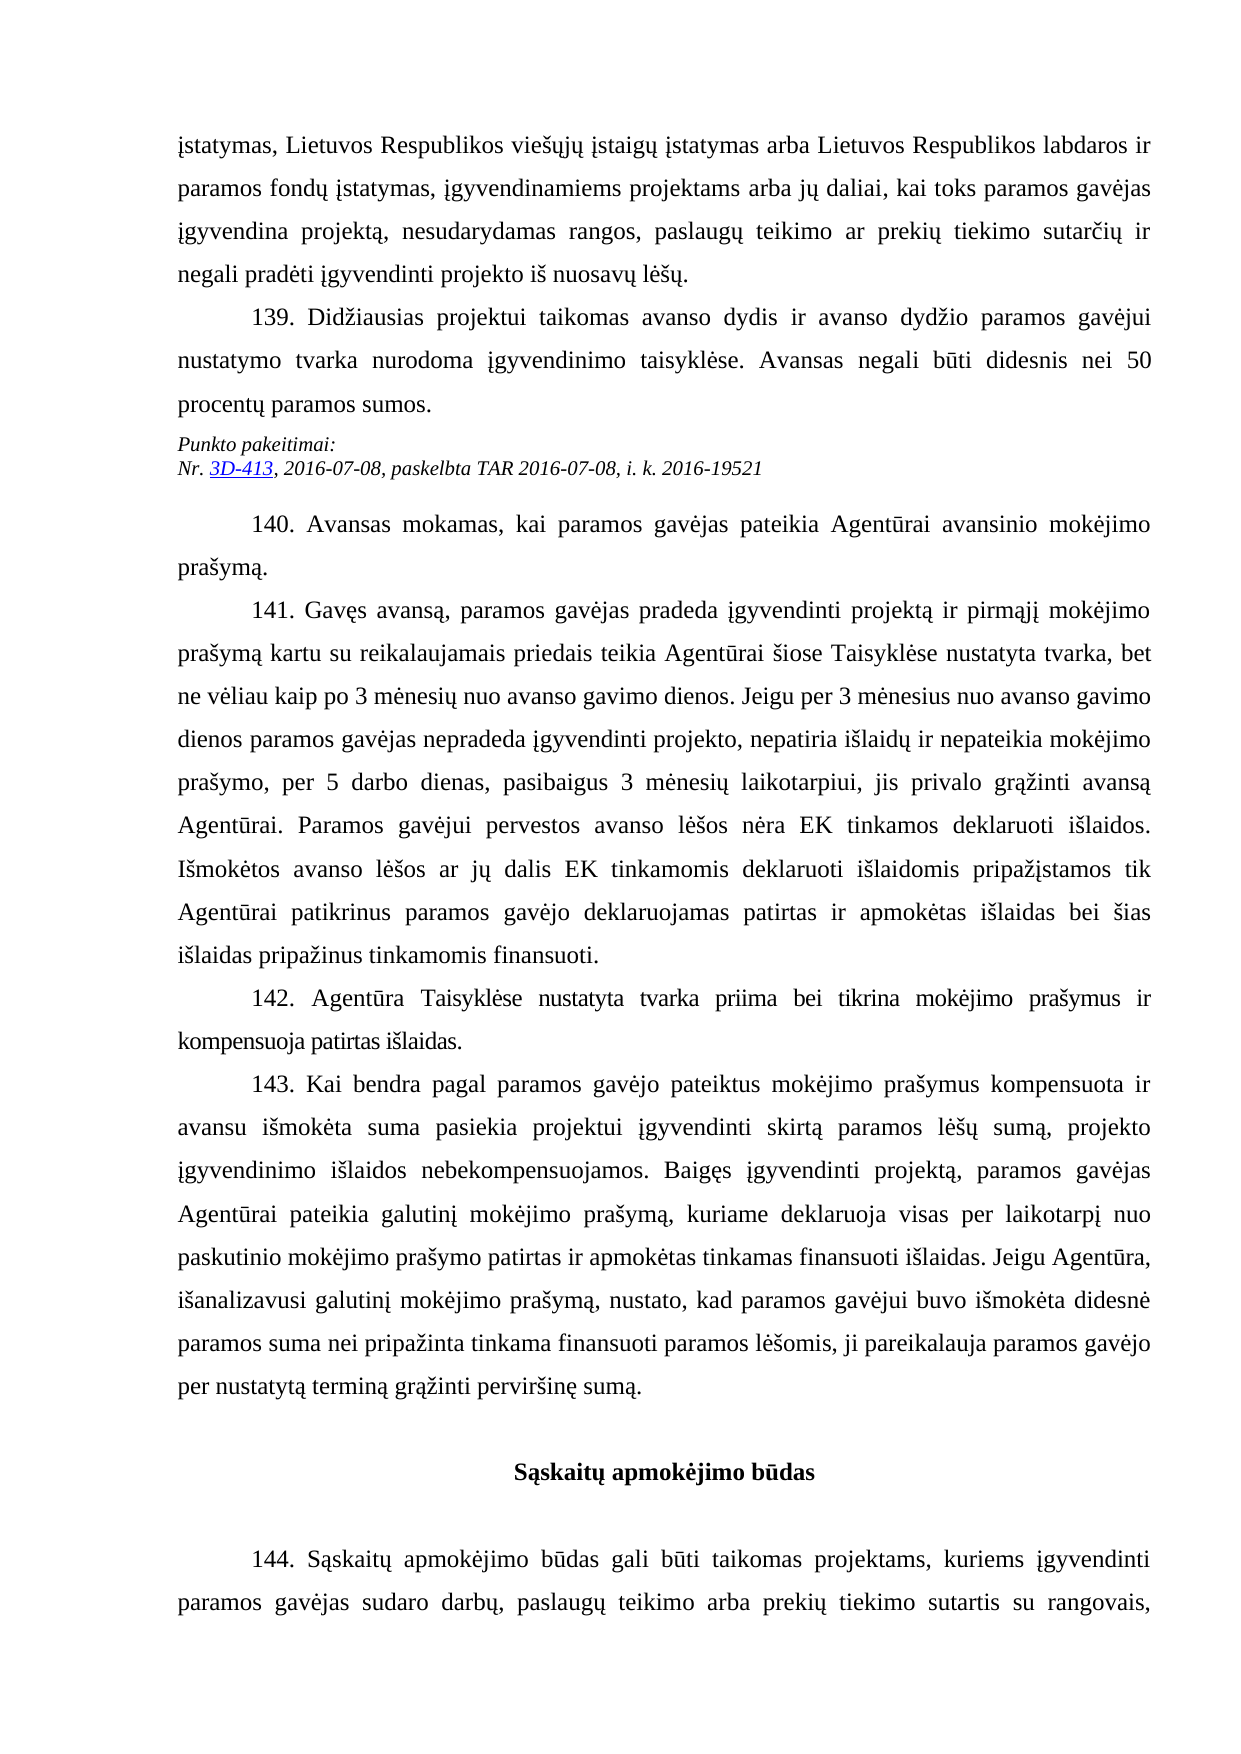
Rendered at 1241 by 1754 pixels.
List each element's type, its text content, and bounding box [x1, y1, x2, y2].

text Sąskaitų apmokėjimo būdas [177, 1457, 1152, 1486]
text 140. Avansas mokamas, kai paramos gavėjas pateikia Agentūrai avansinio mokėjimo prašymą. [177, 509, 1152, 581]
text įstatymas, Lietuvos Respublikos viešųjų įstaigų įstatymas arba Lietuvos Respublikos labdaros ir paramos fondų įstatymas, įgyvendinamiems projektams arba jų daliai, kai toks paramos gavėjas įgyvendina projektą, nesudarydamas rangos, paslaugų teikimo ar prekių tiekimo sutarčių ir negali pradėti įgyvendinti projekto iš nuosavų lėšų. [177, 130, 1152, 288]
text 139. Didžiausias projektui taikomas avanso dydis ir avanso dydžio paramos gavėjui nustatymo tvarka nurodoma įgyvendinimo taisyklėse. Avansas negali būti didesnis nei 50 procentų paramos sumos. [177, 302, 1152, 417]
text Nr. 3D-413, 2016-07-08, paskelbta TAR 2016-07-08, i. k. 2016-19521 [177, 456, 1152, 480]
text Punkto pakeitimai: [177, 432, 1152, 456]
text 142. Agentūra Taisyklėse nustatyta tvarka priima bei tikrina mokėjimo prašymus ir kompensuoja patirtas išlaidas. [177, 983, 1152, 1055]
text 141. Gavęs avansą, paramos gavėjas pradeda įgyvendinti projektą ir pirmąjį mokėjimo prašymą kartu su reikalaujamais priedais teikia Agentūrai šiose Taisyklėse nustatyta tvarka, bet ne vėliau kaip po 3 mėnesių nuo avanso gavimo dienos. Jeigu per 3 mėnesius nuo avanso gavimo dienos paramos gavėjas nepradeda įgyvendinti projekto, nepatiria išlaidų ir nepateikia mokėjimo prašymo, per 5 darbo dienas, pasibaigus 3 mėnesių laikotarpiui, jis privalo grąžinti avansą Agentūrai. Paramos gavėjui pervestos avanso lėšos nėra EK tinkamos deklaruoti išlaidos. Išmokėtos avanso lėšos ar jų dalis EK tinkamomis deklaruoti išlaidomis pripažįstamos tik Agentūrai patikrinus paramos gavėjo deklaruojamas patirtas ir apmokėtas išlaidas bei šias išlaidas pripažinus tinkamomis finansuoti. [177, 595, 1152, 969]
text 143. Kai bendra pagal paramos gavėjo pateiktus mokėjimo prašymus kompensuota ir avansu išmokėta suma pasiekia projektui įgyvendinti skirtą paramos lėšų sumą, projekto įgyvendinimo išlaidos nebekompensuojamos. Baigęs įgyvendinti projektą, paramos gavėjas Agentūrai pateikia galutinį mokėjimo prašymą, kuriame deklaruoja visas per laikotarpį nuo paskutinio mokėjimo prašymo patirtas ir apmokėtas tinkamas finansuoti išlaidas. Jeigu Agentūra, išanalizavusi galutinį mokėjimo prašymą, nustato, kad paramos gavėjui buvo išmokėta didesnė paramos suma nei pripažinta tinkama finansuoti paramos lėšomis, ji pareikalauja paramos gavėjo per nustatytą terminą grąžinti perviršinę sumą. [177, 1069, 1152, 1400]
text 144. Sąskaitų apmokėjimo būdas gali būti taikomas projektams, kuriems įgyvendinti paramos gavėjas sudaro darbų, paslaugų teikimo arba prekių tiekimo sutartis su rangovais, [177, 1544, 1152, 1616]
